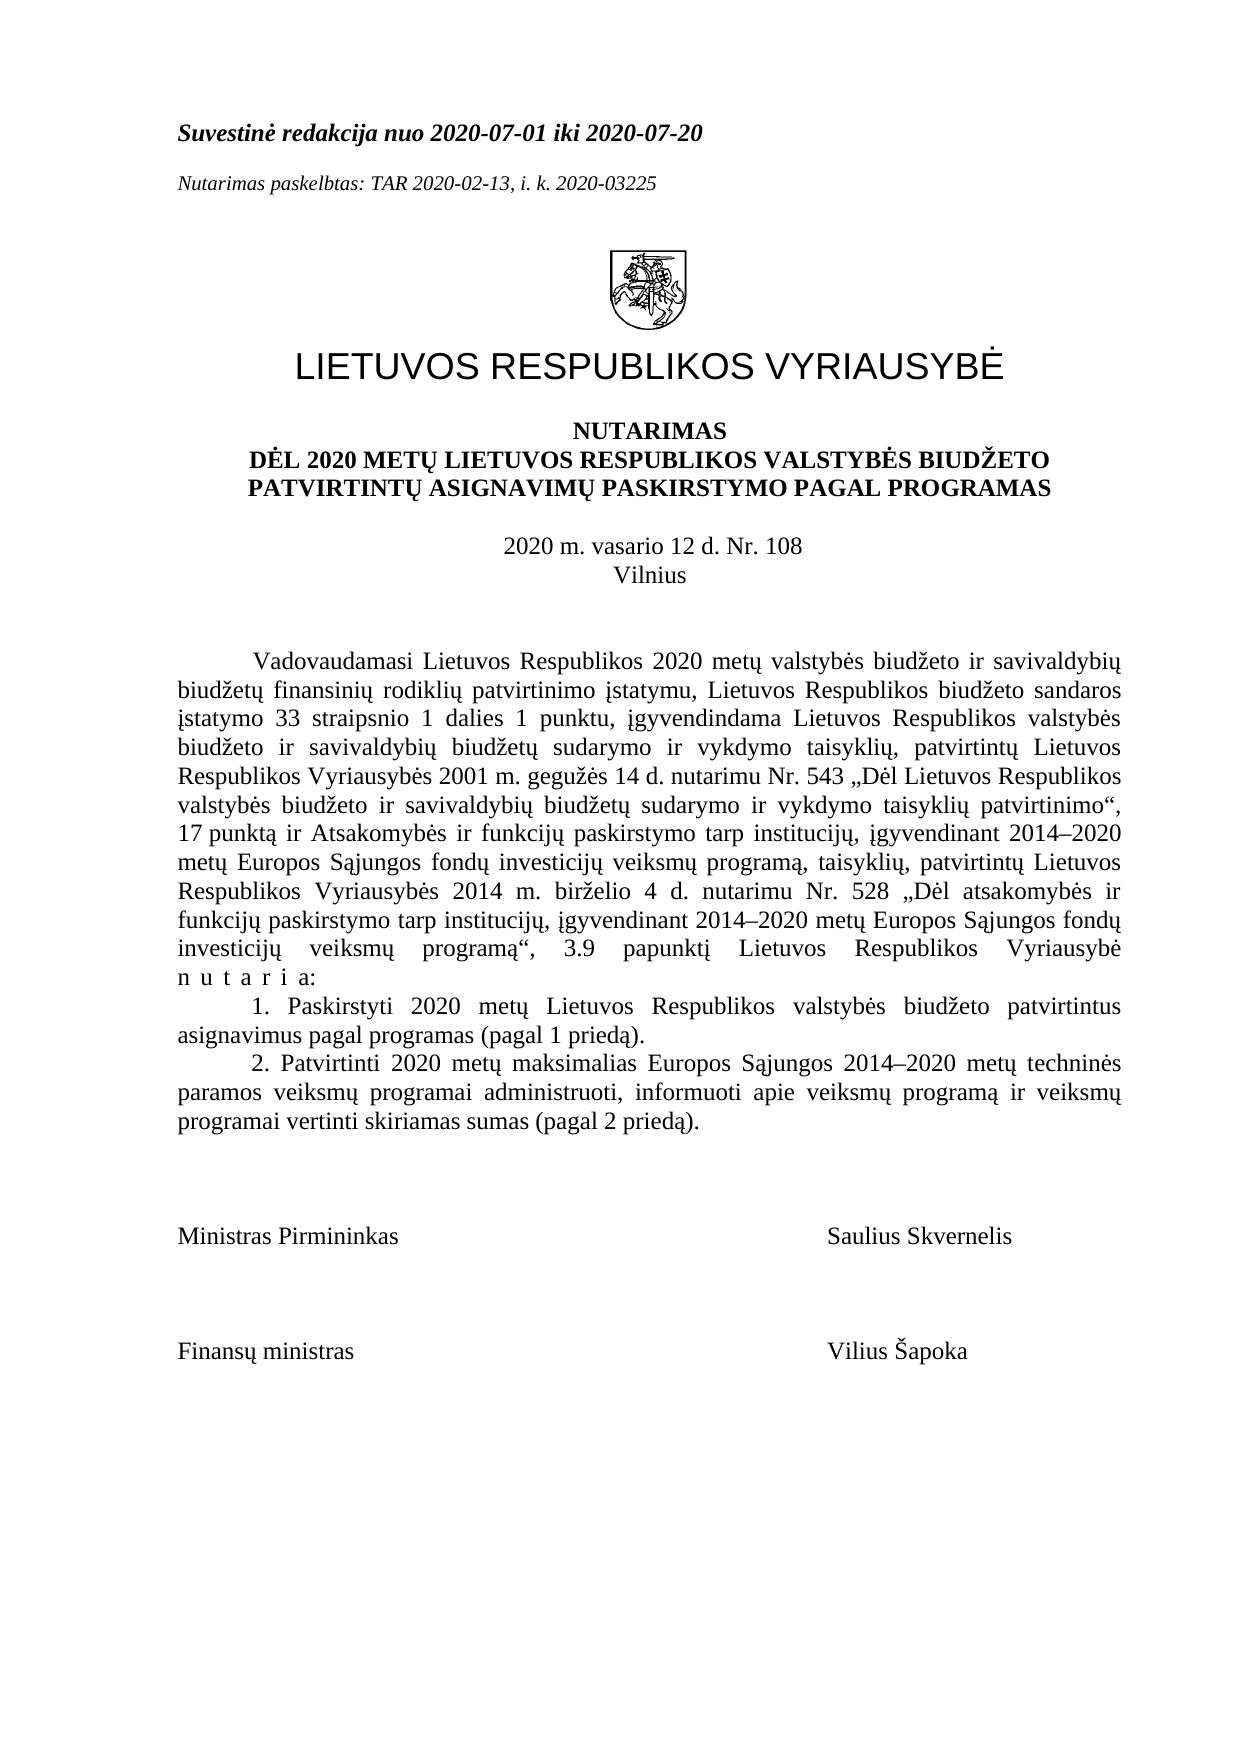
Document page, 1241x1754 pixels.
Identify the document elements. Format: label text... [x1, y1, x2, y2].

text Finansų ministras Vilius Šapoka [177, 1336, 1122, 1365]
text Lietuvos Respublikos Vyriausybė [177, 344, 1122, 387]
text Ministras Pirmininkas Saulius Skvernelis [177, 1221, 1122, 1250]
text Nutarimas paskelbtas: TAR 2020-02-13, i. k. 2020-03225 [177, 171, 1122, 195]
text Suvestinė redakcija nuo 2020-07-01 iki 2020-07-20 [177, 118, 1122, 147]
text nutarimas [177, 416, 1122, 445]
text DĖL 2020 METŲ LIETUVOS RESPUBLIKOS VALSTYBĖS BIUDŽETO PATVIRTINTŲ ASIGNAVIMŲ PASKIRSTYMO PAGAL PROGRAMAS [177, 445, 1122, 502]
text 2020 m. vasario 12 d. Nr. 108 [177, 531, 1122, 560]
text 1. Paskirstyti 2020 metų Lietuvos Respublikos valstybės biudžeto patvirtintus asignavimus pagal programas (pagal 1 priedą). [177, 991, 1122, 1048]
text Vilnius [177, 560, 1122, 588]
text 2. Patvirtinti 2020 metų maksimalias Europos Sąjungos 2014–2020 metų techninės paramos veiksmų programai administruoti, informuoti apie veiksmų programą ir veiksmų programai vertinti skiriamas sumas (pagal 2 priedą). [177, 1048, 1122, 1135]
text Vadovaudamasi Lietuvos Respublikos 2020 metų valstybės biudžeto ir savivaldybių biudžetų finansinių rodiklių patvirtinimo įstatymu, Lietuvos Respublikos biudžeto sandaros įstatymo 33 straipsnio 1 dalies 1 punktu, įgyvendindama Lietuvos Respublikos valstybės biudžeto ir savivaldybių biudžetų sudarymo ir vykdymo taisyklių, patvirtintų Lietuvos Respublikos Vyriausybės 2001 m. gegužės 14 d. nutarimu Nr. 543 „Dėl Lietuvos Respublikos valstybės biudžeto ir savivaldybių biudžetų sudarymo ir vykdymo taisyklių patvirtinimo“, 17 punktą ir Atsakomybės ir funkcijų paskirstymo tarp institucijų, įgyvendinant 2014–2020 metų Europos Sąjungos fondų investicijų veiksmų programą, taisyklių, patvirtintų Lietuvos Respublikos Vyriausybės 2014 m. birželio 4 d. nutarimu Nr. 528 „Dėl atsakomybės ir funkcijų paskirstymo tarp institucijų, įgyvendinant 2014–2020 metų Europos Sąjungos fondų investicijų veiksmų programą“, 3.9 papunktį Lietuvos Respublikos Vyriausybė nutaria: [177, 646, 1122, 991]
